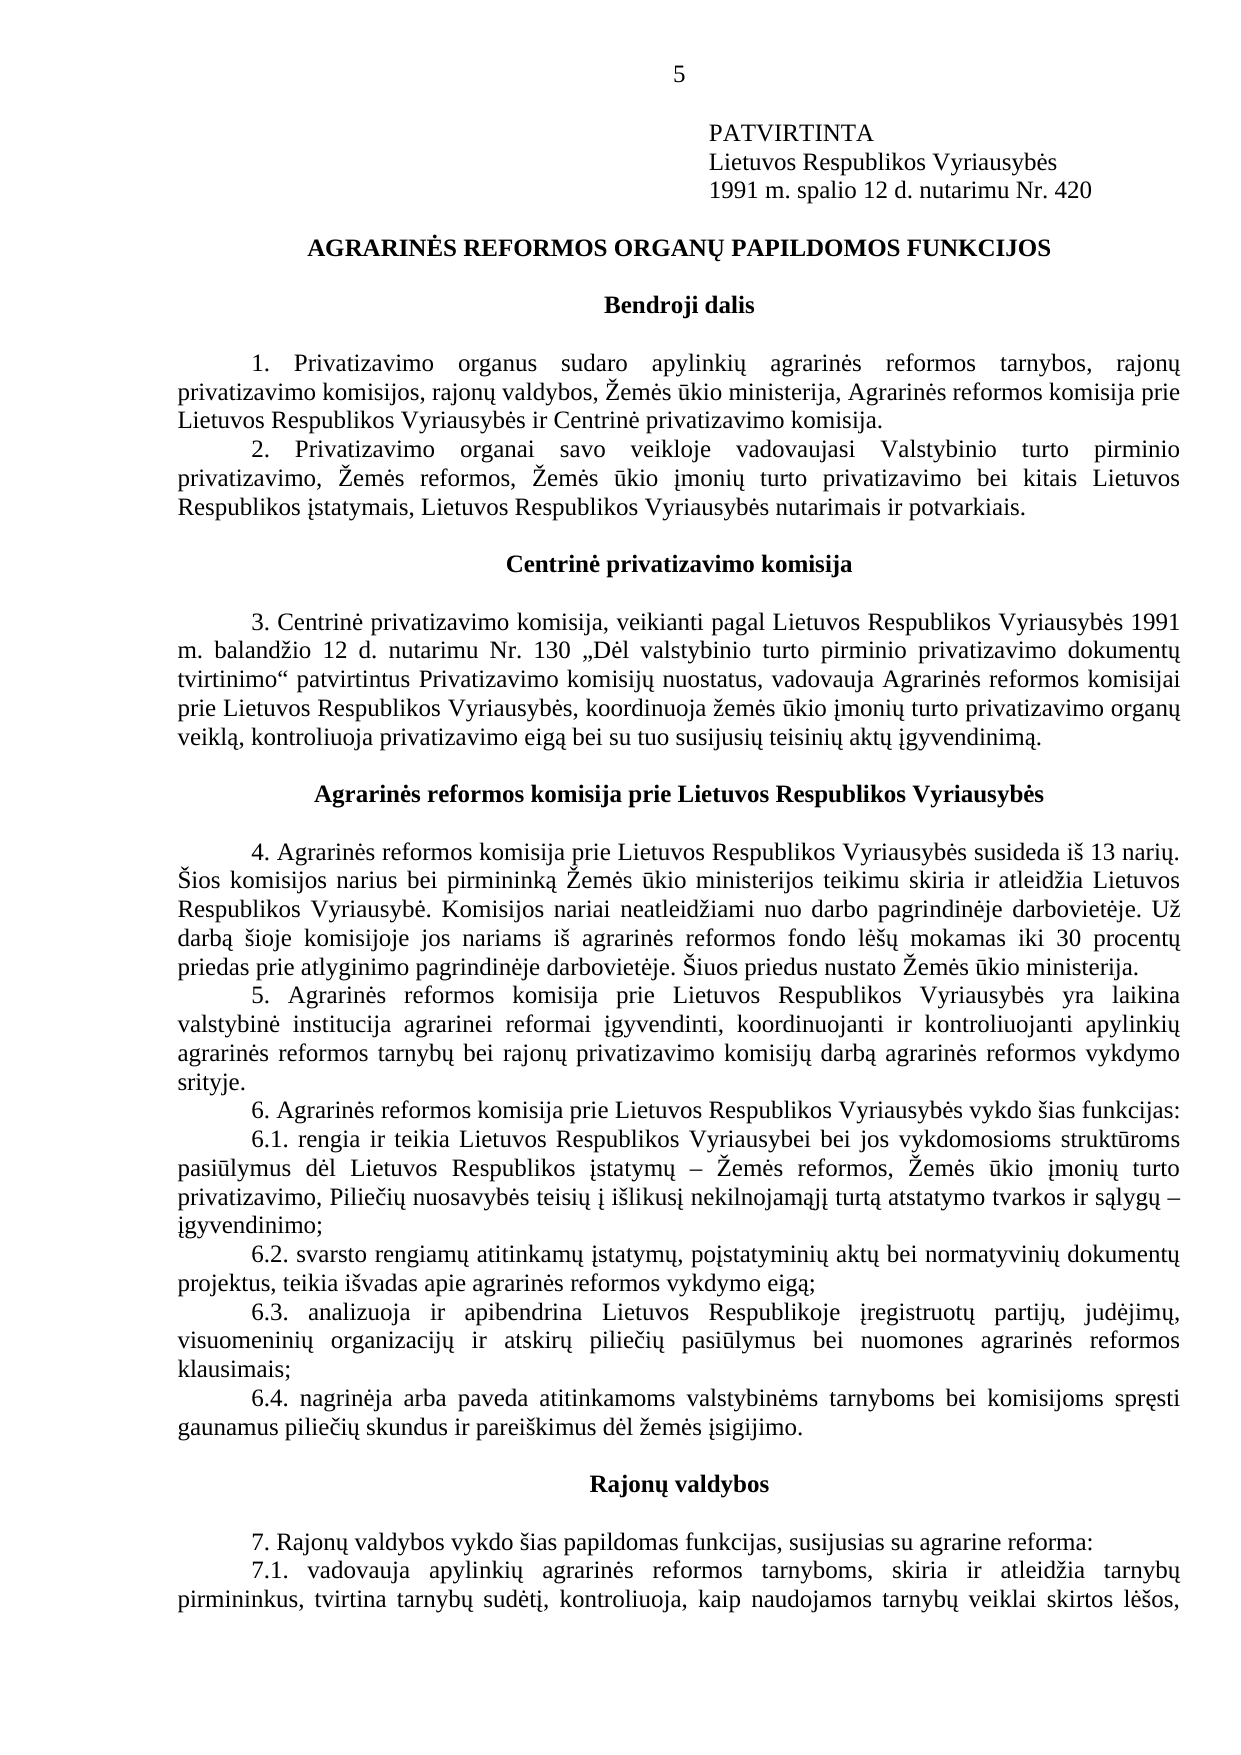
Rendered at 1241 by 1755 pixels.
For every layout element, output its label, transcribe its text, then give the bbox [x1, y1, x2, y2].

text 1. Privatizavimo organus sudaro apylinkių agrarinės reformos tarnybos, rajonų privatizavimo komisijos, rajonų valdybos, Žemės ūkio ministerija, Agrarinės reformos komisija prie Lietuvos Respublikos Vyriausybės ir Centrinė privatizavimo komisija. [177, 348, 1181, 434]
text Bendroji dalis [177, 291, 1181, 319]
text PATVIRTINTA [709, 118, 1181, 147]
text 6.1. rengia ir teikia Lietuvos Respublikos Vyriausybei bei jos vykdomosioms struktūroms pasiūlymus dėl Lietuvos Respublikos įstatymų – Žemės reformos, Žemės ūkio įmonių turto privatizavimo, Piliečių nuosavybės teisių į išlikusį nekilnojamąjį turtą atstatymo tvarkos ir sąlygų – įgyvendinimo; [177, 1124, 1181, 1239]
text AGRARINĖS REFORMOS ORGANŲ PAPILDOMOS FUNKCIJOS [177, 233, 1181, 262]
text Agrarinės reformos komisija prie Lietuvos Respublikos Vyriausybės [177, 779, 1181, 808]
text 6.2. svarsto rengiamų atitinkamų įstatymų, poįstatyminių aktų bei normatyvinių dokumentų projektus, teikia išvadas apie agrarinės reformos vykdymo eigą; [177, 1239, 1181, 1297]
text Centrinė privatizavimo komisija [177, 549, 1181, 578]
text 6. Agrarinės reformos komisija prie Lietuvos Respublikos Vyriausybės vykdo šias funkcijas: [177, 1096, 1181, 1124]
text 1991 m. spalio 12 d. nutarimu Nr. 420 [177, 176, 1181, 204]
text 6.4. nagrinėja arba paveda atitinkamoms valstybinėms tarnyboms bei komisijoms spręsti gaunamus piliečių skundus ir pareiškimus dėl žemės įsigijimo. [177, 1383, 1181, 1441]
text 3. Centrinė privatizavimo komisija, veikianti pagal Lietuvos Respublikos Vyriausybės 1991 m. balandžio 12 d. nutarimu Nr. 130 „Dėl valstybinio turto pirminio privatizavimo dokumentų tvirtinimo“ patvirtintus Privatizavimo komisijų nuostatus, vadovauja Agrarinės reformos komisijai prie Lietuvos Respublikos Vyriausybės, koordinuoja žemės ūkio įmonių turto privatizavimo organų veiklą, kontroliuoja privatizavimo eigą bei su tuo susijusių teisinių aktų įgyvendinimą. [177, 607, 1181, 751]
text Lietuvos Respublikos Vyriausybės [177, 147, 1181, 176]
text 5. Agrarinės reformos komisija prie Lietuvos Respublikos Vyriausybės yra laikina valstybinė institucija agrarinei reformai įgyvendinti, koordinuojanti ir kontroliuojanti apylinkių agrarinės reformos tarnybų bei rajonų privatizavimo komisijų darbą agrarinės reformos vykdymo srityje. [177, 981, 1181, 1096]
text Rajonų valdybos [177, 1469, 1181, 1498]
text 4. Agrarinės reformos komisija prie Lietuvos Respublikos Vyriausybės susideda iš 13 narių. Šios komisijos narius bei pirmininką Žemės ūkio ministerijos teikimu skiria ir atleidžia Lietuvos Respublikos Vyriausybė. Komisijos nariai neatleidžiami nuo darbo pagrindinėje darbovietėje. Už darbą šioje komisijoje jos nariams iš agrarinės reformos fondo lėšų mokamas iki 30 procentų priedas prie atlyginimo pagrindinėje darbovietėje. Šiuos priedus nustato Žemės ūkio ministerija. [177, 837, 1181, 981]
text 7. Rajonų valdybos vykdo šias papildomas funkcijas, susijusias su agrarine reforma: [177, 1527, 1181, 1556]
text 6.3. analizuoja ir apibendrina Lietuvos Respublikoje įregistruotų partijų, judėjimų, visuomeninių organizacijų ir atskirų piliečių pasiūlymus bei nuomones agrarinės reformos klausimais; [177, 1297, 1181, 1383]
text 7.1. vadovauja apylinkių agrarinės reformos tarnyboms, skiria ir atleidžia tarnybų pirmininkus, tvirtina tarnybų sudėtį, kontroliuoja, kaip naudojamos tarnybų veiklai skirtos lėšos, [177, 1556, 1181, 1613]
text 2. Privatizavimo organai savo veikloje vadovaujasi Valstybinio turto pirminio privatizavimo, Žemės reformos, Žemės ūkio įmonių turto privatizavimo bei kitais Lietuvos Respublikos įstatymais, Lietuvos Respublikos Vyriausybės nutarimais ir potvarkiais. [177, 434, 1181, 521]
